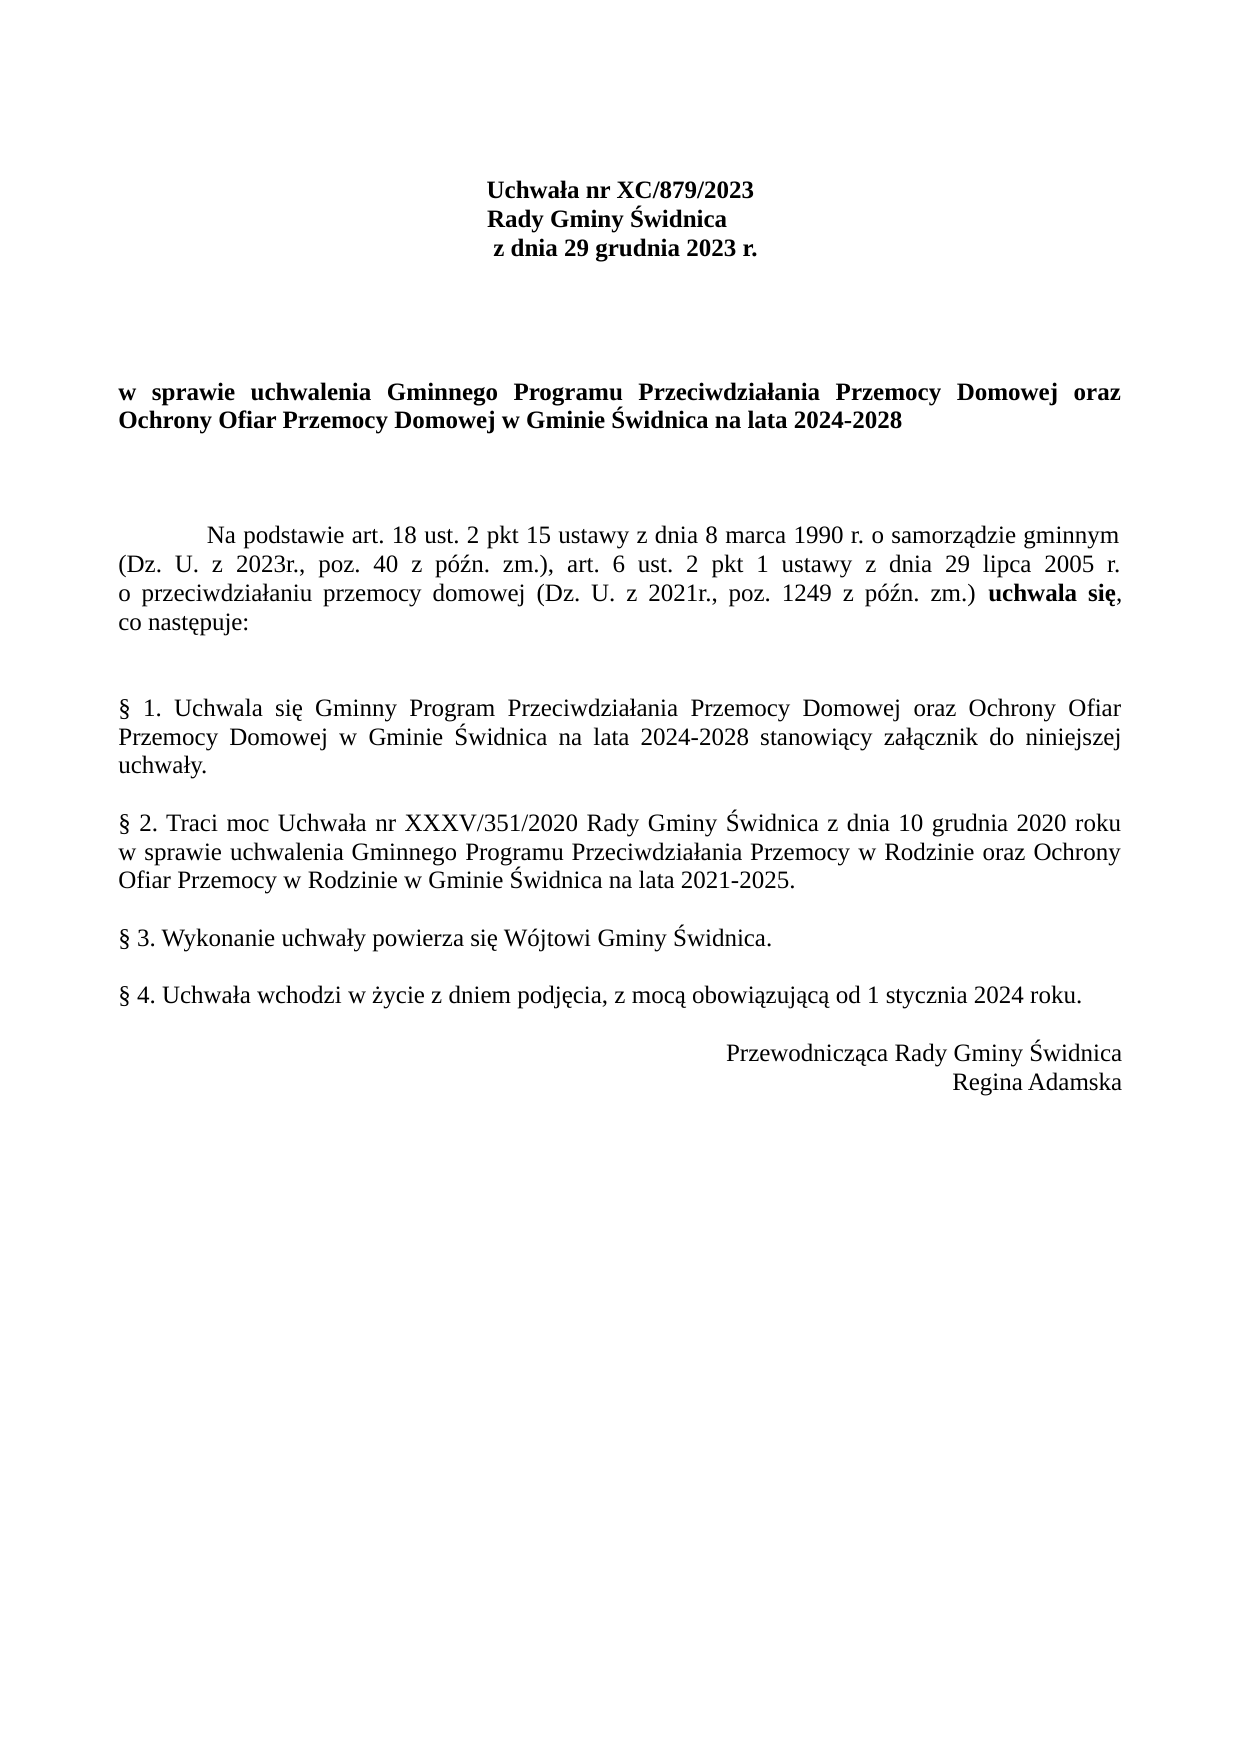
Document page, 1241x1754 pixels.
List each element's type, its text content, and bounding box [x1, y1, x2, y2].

text Uchwała nr XC/879/2023 [118, 176, 1122, 204]
text § 1. Uchwala się Gminny Program Przeciwdziałania Przemocy Domowej oraz Ochrony Ofiar Przemocy Domowej w Gminie Świdnica na lata 2024-2028 stanowiący załącznik do niniejszej uchwały. [118, 693, 1122, 779]
text w sprawie uchwalenia Gminnego Programu Przeciwdziałania Przemocy Domowej oraz Ochrony Ofiar Przemocy Domowej w Gminie Świdnica na lata 2024-2028 [118, 377, 1122, 434]
text Rady Gminy Świdnica [118, 204, 1122, 233]
text § 3. Wykonanie uchwały powierza się Wójtowi Gminy Świdnica. [118, 923, 1122, 952]
text § 2. Traci moc Uchwała nr XXXV/351/2020 Rady Gminy Świdnica z dnia 10 grudnia 2020 roku w sprawie uchwalenia Gminnego Programu Przeciwdziałania Przemocy w Rodzinie oraz Ochrony Ofiar Przemocy w Rodzinie w Gminie Świdnica na lata 2021-2025. [118, 808, 1122, 894]
text Przewodnicząca Rady Gminy Świdnica [118, 1038, 1122, 1067]
text z dnia 29 grudnia 2023 r. [118, 233, 1122, 262]
text § 4. Uchwała wchodzi w życie z dniem podjęcia, z mocą obowiązującą od 1 stycznia 2024 roku. [118, 981, 1122, 1009]
text Na podstawie art. 18 ust. 2 pkt 15 ustawy z dnia 8 marca 1990 r. o samorządzie gminnym (Dz. U. z 2023r., poz. 40 z późn. zm.), art. 6 ust. 2 pkt 1 ustawy z dnia 29 lipca 2005 r. o przeciwdziałaniu przemocy domowej (Dz. U. z 2021r., poz. 1249 z późn. zm.) uchwala się, co następuje: [118, 521, 1122, 636]
text Regina Adamska [118, 1067, 1122, 1096]
